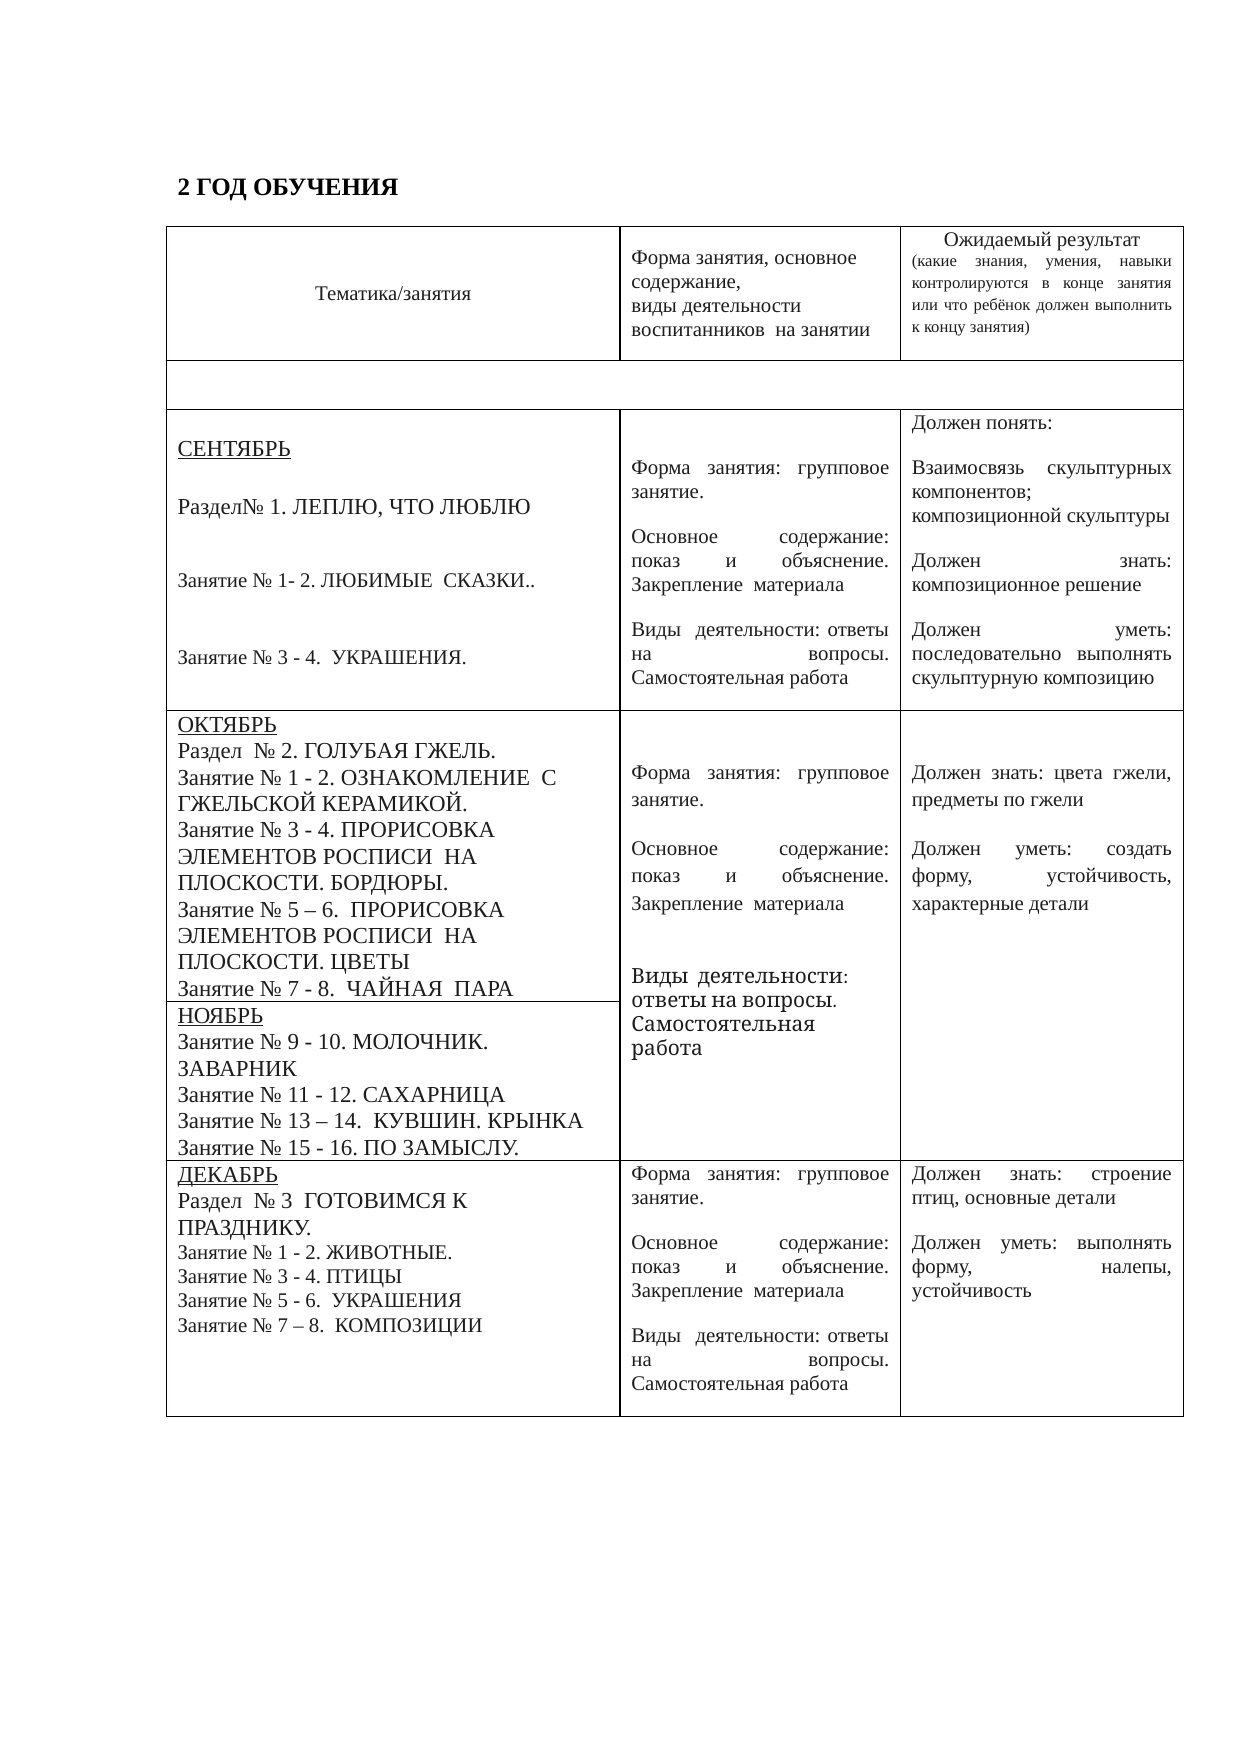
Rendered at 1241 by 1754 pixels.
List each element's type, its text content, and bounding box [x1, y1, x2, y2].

table_cell Форма занятия: групповое занятие. Основное содержание: показ и объяснение. Закрепление материала Виды деятельности: ответы на вопросы. Самостоятельная работа [621, 711, 900, 1160]
table_cell Форма занятия: групповое занятие. Основное содержание: показ и объяснение. Закрепление материала Виды деятельности: ответы на вопросы. Самостоятельная работа [621, 1161, 900, 1416]
table_cell [167, 361, 1183, 409]
table_header Тематика/занятия [167, 227, 619, 360]
table_cell НОЯБРЬ Занятие № 9 - 10. МОЛОЧНИК. ЗАВАРНИК Занятие № 11 - 12. САХАРНИЦА Занятие № 13 – 14. КУВШИН. КРЫНКА Занятие № 15 - 16. ПО ЗАМЫСЛУ. [167, 1002, 619, 1160]
table_header Форма занятия, основное содержание, виды деятельности воспитанников на занятии [621, 227, 900, 360]
text 2 ГОД ОБУЧЕНИЯ [177, 172, 1152, 201]
table_header Ожидаемый результат (какие знания, умения, навыки контролируются в конце занятия или что ребёнок должен выполнить к концу занятия) [901, 227, 1183, 360]
table_cell ДЕКАБРЬ Раздел № 3 ГОТОВИМСЯ К ПРАЗДНИКУ. Занятие № 1 - 2. ЖИВОТНЫЕ. Занятие № 3 - 4. ПТИЦЫ Занятие № 5 - 6. УКРАШЕНИЯ Занятие № 7 – 8. КОМПОЗИЦИИ [167, 1161, 619, 1416]
table_cell ОКТЯБРЬ Раздел № 2. ГОЛУБАЯ ГЖЕЛЬ. Занятие № 1 - 2. ОЗНАКОМЛЕНИЕ С ГЖЕЛЬСКОЙ КЕРАМИКОЙ. Занятие № 3 - 4. ПРОРИСОВКА ЭЛЕМЕНТОВ РОСПИСИ НА ПЛОСКОСТИ. БОРДЮРЫ. Занятие № 5 – 6. ПРОРИСОВКА ЭЛЕМЕНТОВ РОСПИСИ НА ПЛОСКОСТИ. ЦВЕТЫ Занятие № 7 - 8. ЧАЙНАЯ ПАРА [167, 711, 619, 1001]
table_cell СЕНТЯБРЬ Раздел№ 1. ЛЕПЛЮ, ЧТО ЛЮБЛЮ Занятие № 1- 2. ЛЮБИМЫЕ СКАЗКИ.. Занятие № 3 - 4. УКРАШЕНИЯ. [167, 410, 619, 710]
table_cell Должен знать: строение птиц, основные детали Должен уметь: выполнять форму, налепы, устойчивость [901, 1161, 1183, 1416]
table_cell Должен понять: Взаимосвязь скульптурных компонентов; композиционной скульптуры Должен знать: композиционное решение Должен уметь: последовательно выполнять скульптурную композицию [901, 410, 1183, 710]
table_cell Форма занятия: групповое занятие. Основное содержание: показ и объяснение. Закрепление материала Виды деятельности: ответы на вопросы. Самостоятельная работа [621, 410, 900, 710]
table_cell Должен знать: цвета гжели, предметы по гжели Должен уметь: создать форму, устойчивость, характерные детали [901, 711, 1183, 1160]
